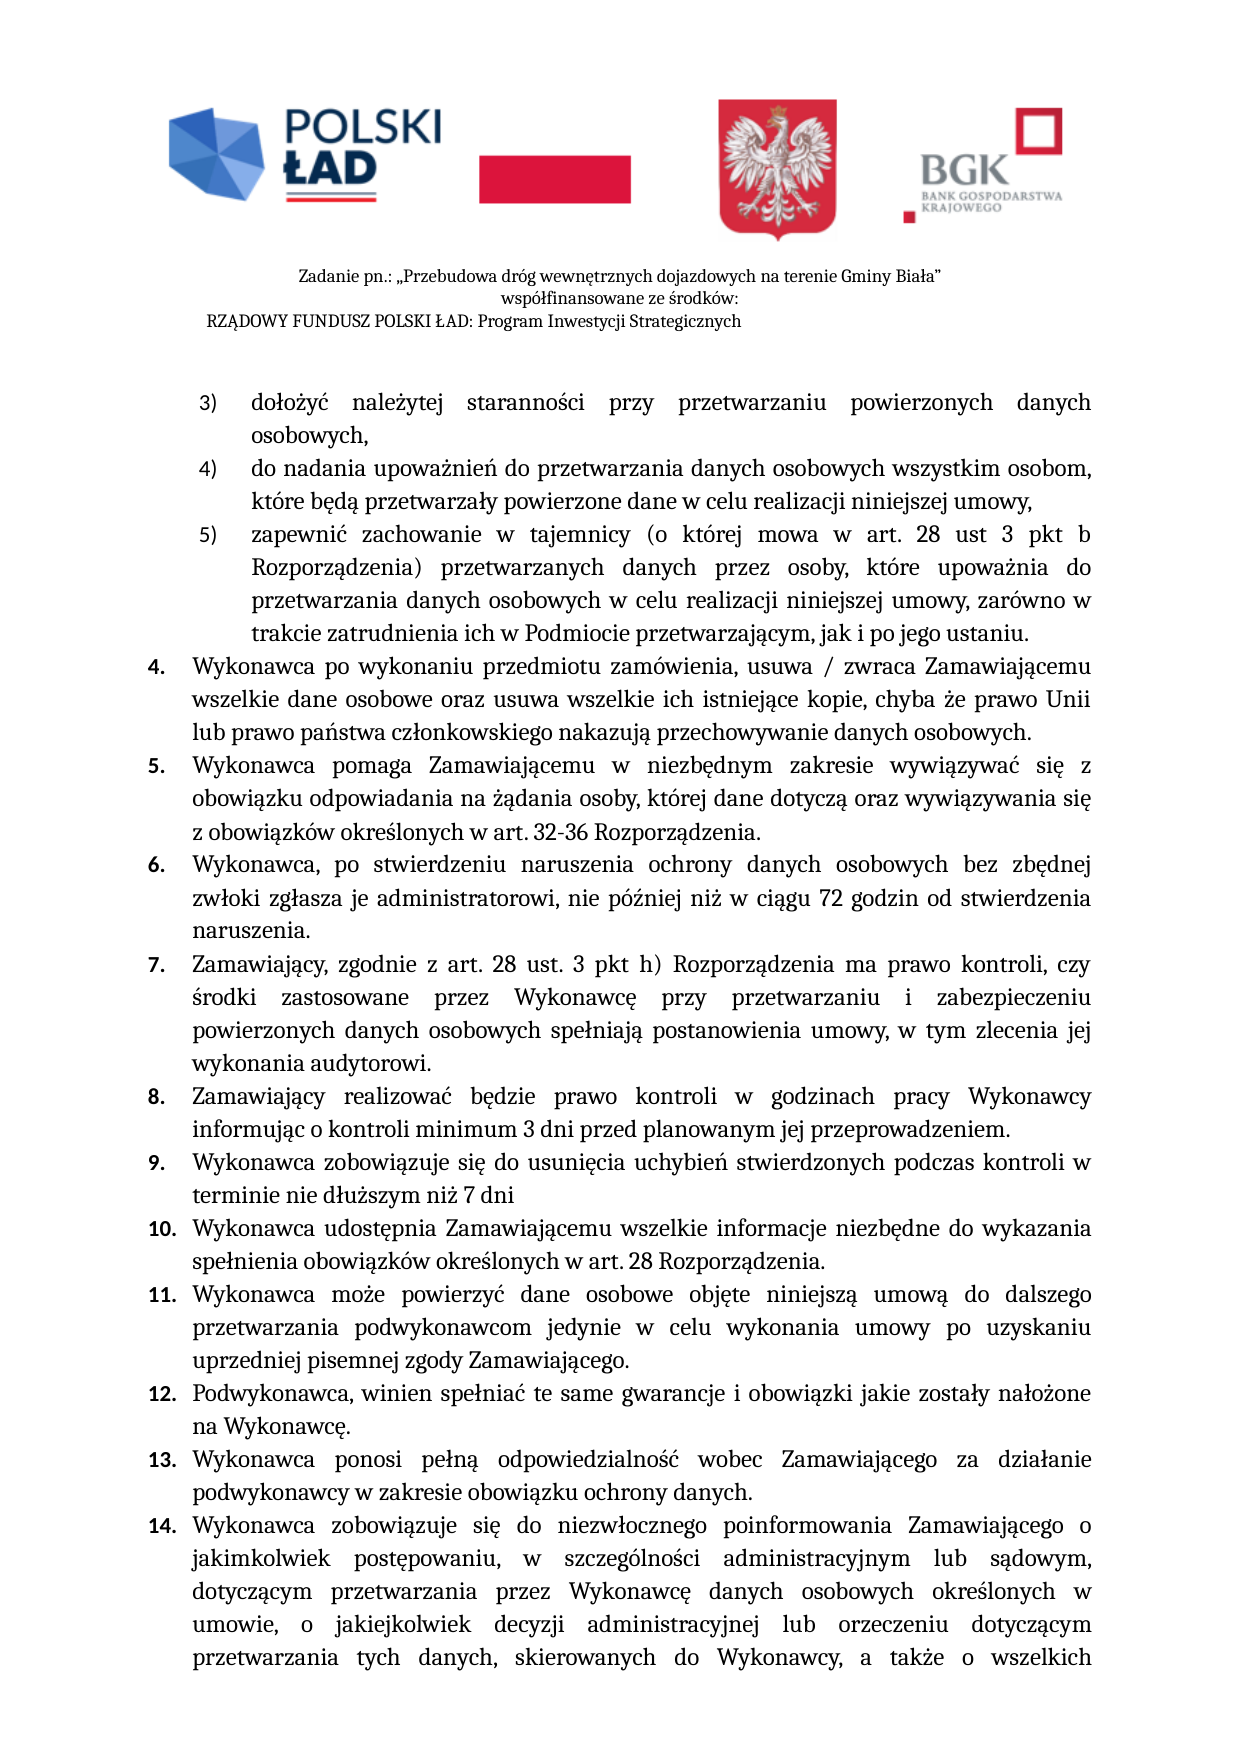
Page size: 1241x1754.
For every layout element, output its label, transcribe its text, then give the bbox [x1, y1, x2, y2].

list Wykonawca może powierzyć dane osobowe objęte niniejszą umową do dalszego przetwarzania podwykonawcom jedynie w celu wykonania umowy po uzyskaniu uprzedniej pisemnej zgody Zamawiającego. [148, 1280, 1093, 1374]
list Podwykonawca, winien spełniać te same gwarancje i obowiązki jakie zostały nałożone na Wykonawcę. [148, 1379, 1093, 1441]
list zapewnić zachowanie w tajemnicy (o której mowa w art. 28 ust 3 pkt b Rozporządzenia) przetwarzanych danych przez osoby, które upoważnia do przetwarzania danych osobowych w celu realizacji niniejszej umowy, zarówno w trakcie zatrudnienia ich w Podmiocie przetwarzającym, jak i po jego ustaniu. [199, 520, 1093, 648]
list Wykonawca udostępnia Zamawiającemu wszelkie informacje niezbędne do wykazania spełnienia obowiązków określonych w art. 28 Rozporządzenia. [148, 1214, 1093, 1275]
list dołożyć należytej staranności przy przetwarzaniu powierzonych danych osobowych, [199, 388, 1093, 450]
list Wykonawca zobowiązuje się do usunięcia uchybień stwierdzonych podczas kontroli w terminie nie dłuższym niż 7 dni [148, 1148, 1093, 1209]
list Wykonawca zobowiązuje się do niezwłocznego poinformowania Zamawiającego o jakimkolwiek postępowaniu, w szczególności administracyjnym lub sądowym, dotyczącym przetwarzania przez Wykonawcę danych osobowych określonych w umowie, o jakiejkolwiek decyzji administracyjnej lub orzeczeniu dotyczącym przetwarzania tych danych, skierowanych do Wykonawcy, a także o wszelkich [148, 1511, 1093, 1672]
list Wykonawca, po stwierdzeniu naruszenia ochrony danych osobowych bez zbędnej zwłoki zgłasza je administratorowi, nie później niż w ciągu 72 godzin od stwierdzenia naruszenia. [148, 850, 1093, 945]
list Wykonawca po wykonaniu przedmiotu zamówienia, usuwa / zwraca Zamawiającemu wszelkie dane osobowe oraz usuwa wszelkie ich istniejące kopie, chyba że prawo Unii lub prawo państwa członkowskiego nakazują przechowywanie danych osobowych. [148, 652, 1093, 747]
list Wykonawca ponosi pełną odpowiedzialność wobec Zamawiającego za działanie podwykonawcy w zakresie obowiązku ochrony danych. [148, 1445, 1093, 1507]
list Wykonawca pomaga Zamawiającemu w niezbędnym zakresie wywiązywać się z obowiązku odpowiadania na żądania osoby, której dane dotyczą oraz wywiązywania się z obowiązków określonych w art. 32-36 Rozporządzenia. [148, 751, 1093, 846]
list Zamawiający realizować będzie prawo kontroli w godzinach pracy Wykonawcy informując o kontroli minimum 3 dni przed planowanym jej przeprowadzeniem. [148, 1082, 1093, 1143]
list Zamawiający, zgodnie z art. 28 ust. 3 pkt h) Rozporządzenia ma prawo kontroli, czy środki zastosowane przez Wykonawcę przy przetwarzaniu i zabezpieczeniu powierzonych danych osobowych spełniają postanowienia umowy, w tym zlecenia jej wykonania audytorowi. [148, 949, 1093, 1077]
list do nadania upoważnień do przetwarzania danych osobowych wszystkim osobom, które będą przetwarzały powierzone dane w celu realizacji niniejszej umowy, [199, 454, 1093, 516]
